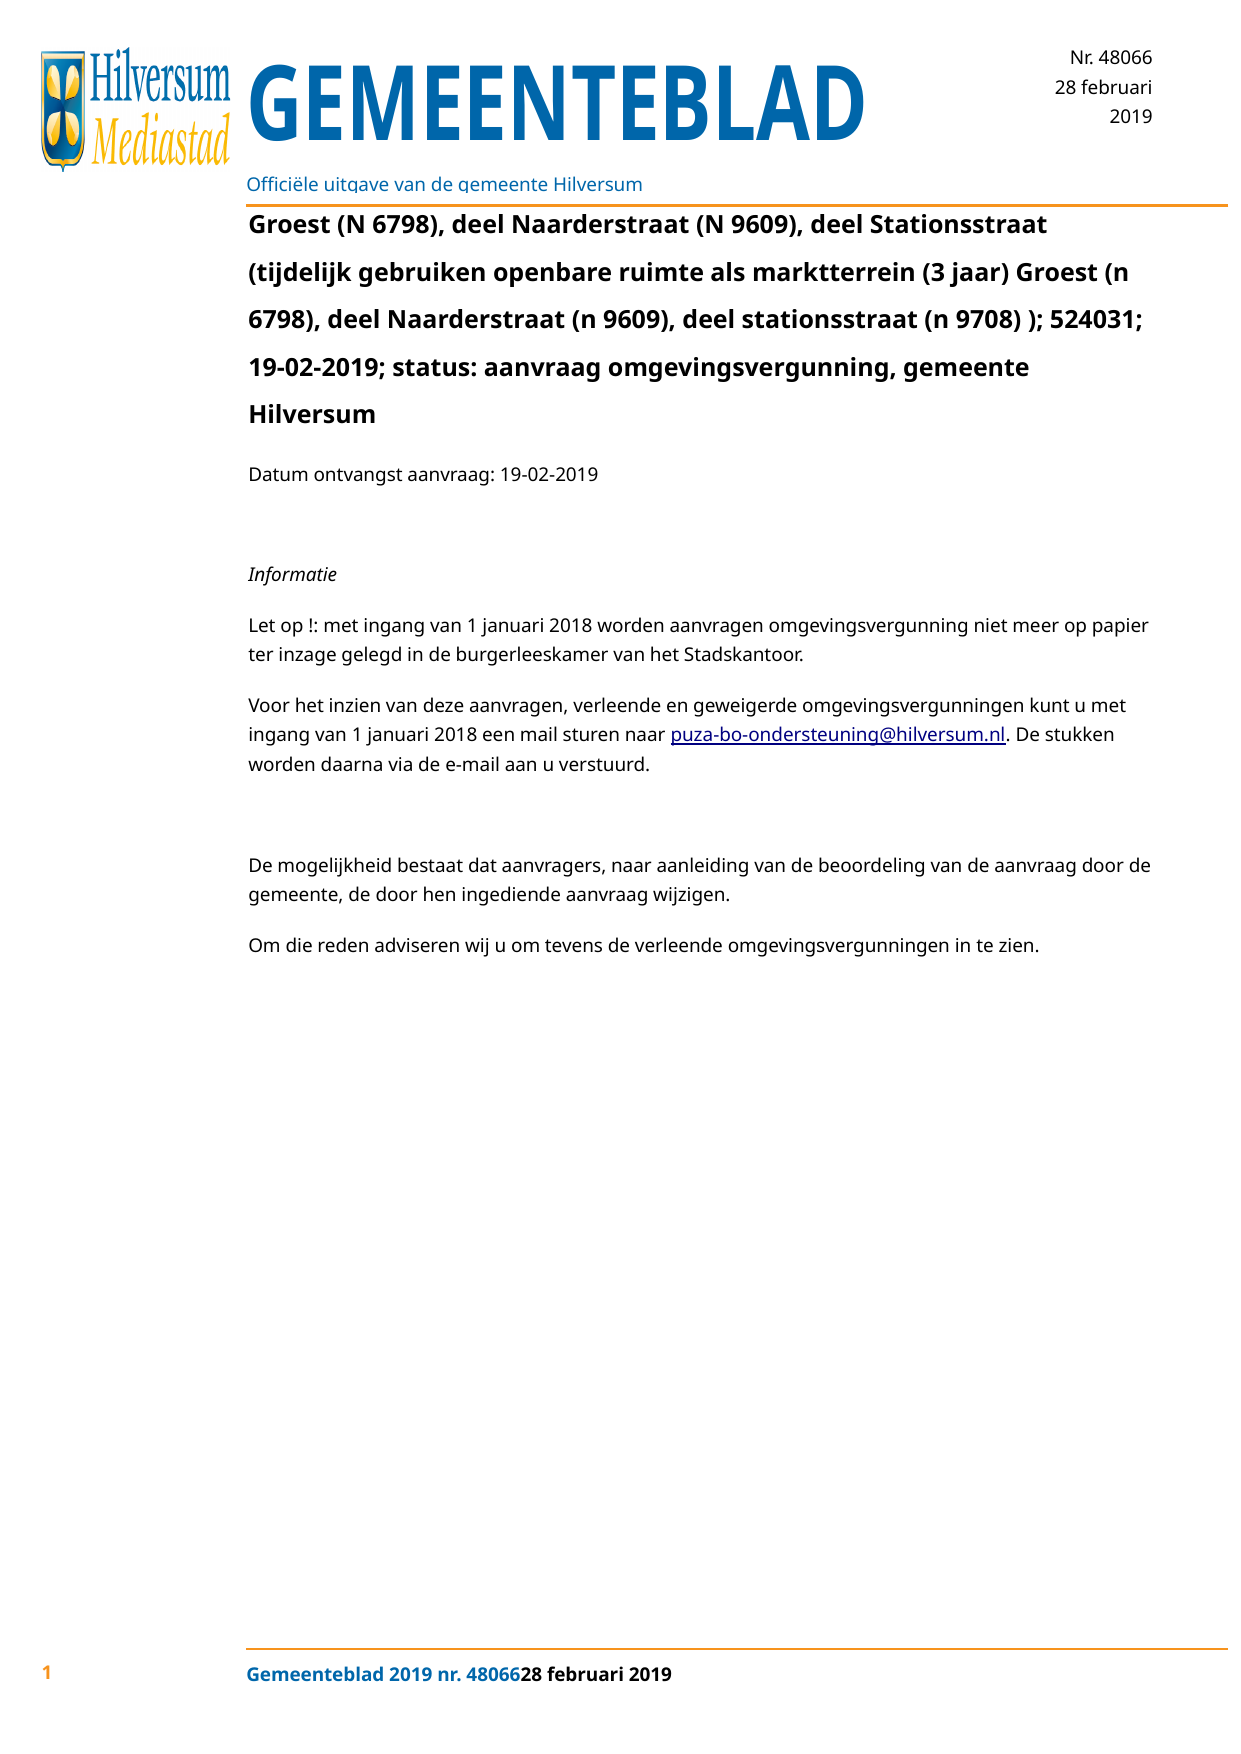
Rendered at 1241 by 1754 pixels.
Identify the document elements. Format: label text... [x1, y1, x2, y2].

text Om die reden adviseren wij u om tevens de verleende omgevingsvergunningen in te zien. [248, 932, 1152, 958]
text Groest (N 6798), deel Naarderstraat (N 9609), deel Stationsstraat (tijdelijk gebruiken openbare ruimte als marktterrein (3 jaar) Groest (n 6798), deel Naarderstraat (n 9609), deel stationsstraat (n 9708) ); 524031; 19-02-2019; status: aanvraag omgevingsvergunning, gemeente Hilversum [248, 207, 1152, 431]
text Datum ontvangst aanvraag: 19-02-2019 [248, 461, 1152, 486]
text Informatie [248, 562, 1152, 587]
text De mogelijkheid bestaat dat aanvragers, naar aanleiding van de beoordeling van de aanvraag door de gemeente, de door hen ingediende aanvraag wijzigen. [248, 852, 1152, 907]
text Let op !: met ingang van 1 januari 2018 worden aanvragen omgevingsvergunning niet meer op papier ter inzage gelegd in de burgerleeskamer van het Stadskantoor. [248, 612, 1152, 667]
text Voor het inzien van deze aanvragen, verleende en geweigerde omgevingsvergunningen kunt u met ingang van 1 januari 2018 een mail sturen naar puza-bo-ondersteuning@hilversum.nl. De stukken worden daarna via de e-mail aan u verstuurd. [248, 692, 1152, 777]
picture [41, 47, 231, 172]
